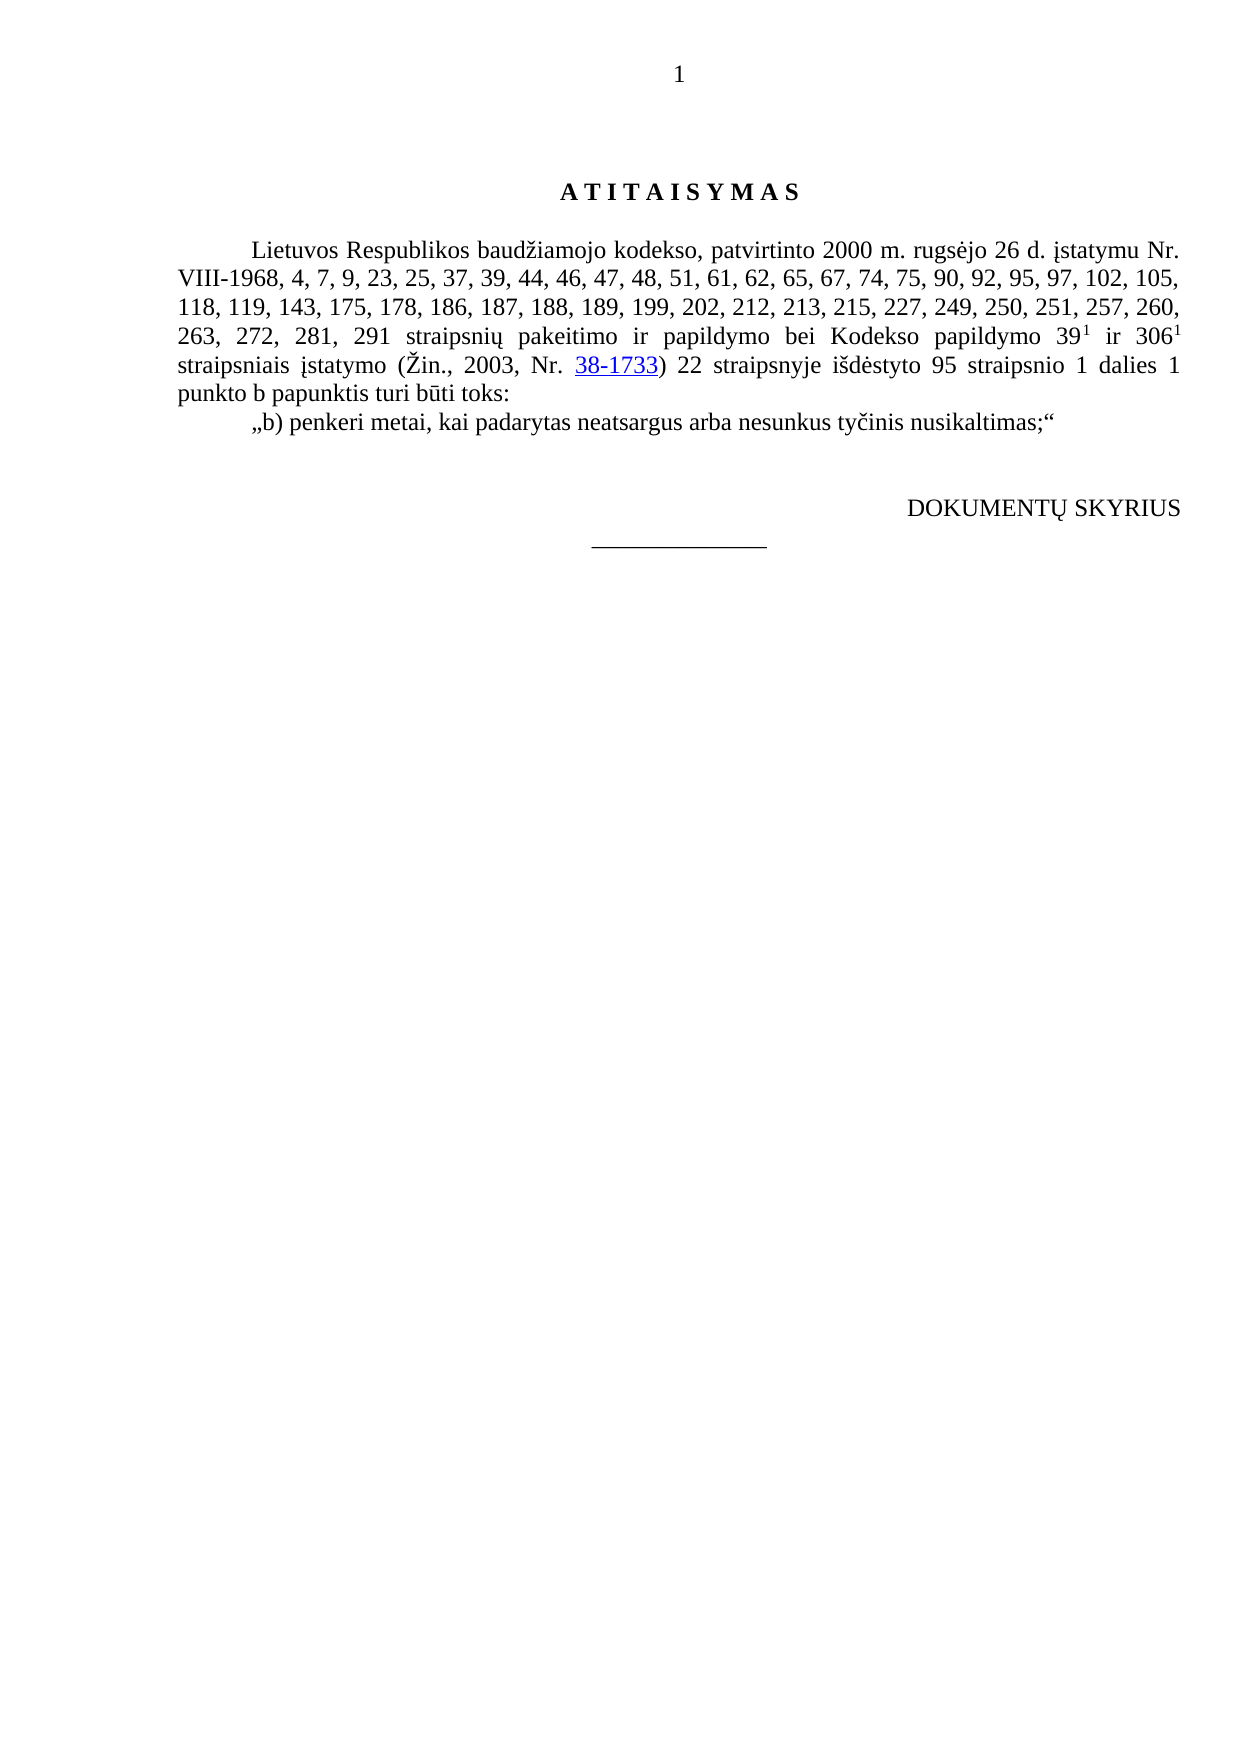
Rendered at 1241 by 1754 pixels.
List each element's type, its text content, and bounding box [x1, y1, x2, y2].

text ______________ [177, 522, 1181, 551]
text Lietuvos Respublikos baudžiamojo kodekso, patvirtinto 2000 m. rugsėjo 26 d. įstatymu Nr. VIII-1968, 4, 7, 9, 23, 25, 37, 39, 44, 46, 47, 48, 51, 61, 62, 65, 67, 74, 75, 90, 92, 95, 97, 102, 105, 118, 119, 143, 175, 178, 186, 187, 188, 189, 199, 202, 212, 213, 215, 227, 249, 250, 251, 257, 260, 263, 272, 281, 291 straipsnių pakeitimo ir papildymo bei Kodekso papildymo 391 ir 3061 straipsniais įstatymo (Žin., 2003, Nr. 38-1733) 22 straipsnyje išdėstyto 95 straipsnio 1 dalies 1 punkto b papunktis turi būti toks: [177, 235, 1181, 407]
text DOKUMENTŲ SKYRIUS [177, 493, 1181, 522]
text „b) penkeri metai, kai padarytas neatsargus arba nesunkus tyčinis nusikaltimas;“ [177, 407, 1181, 436]
text ATITAISYMAS [177, 177, 1181, 206]
